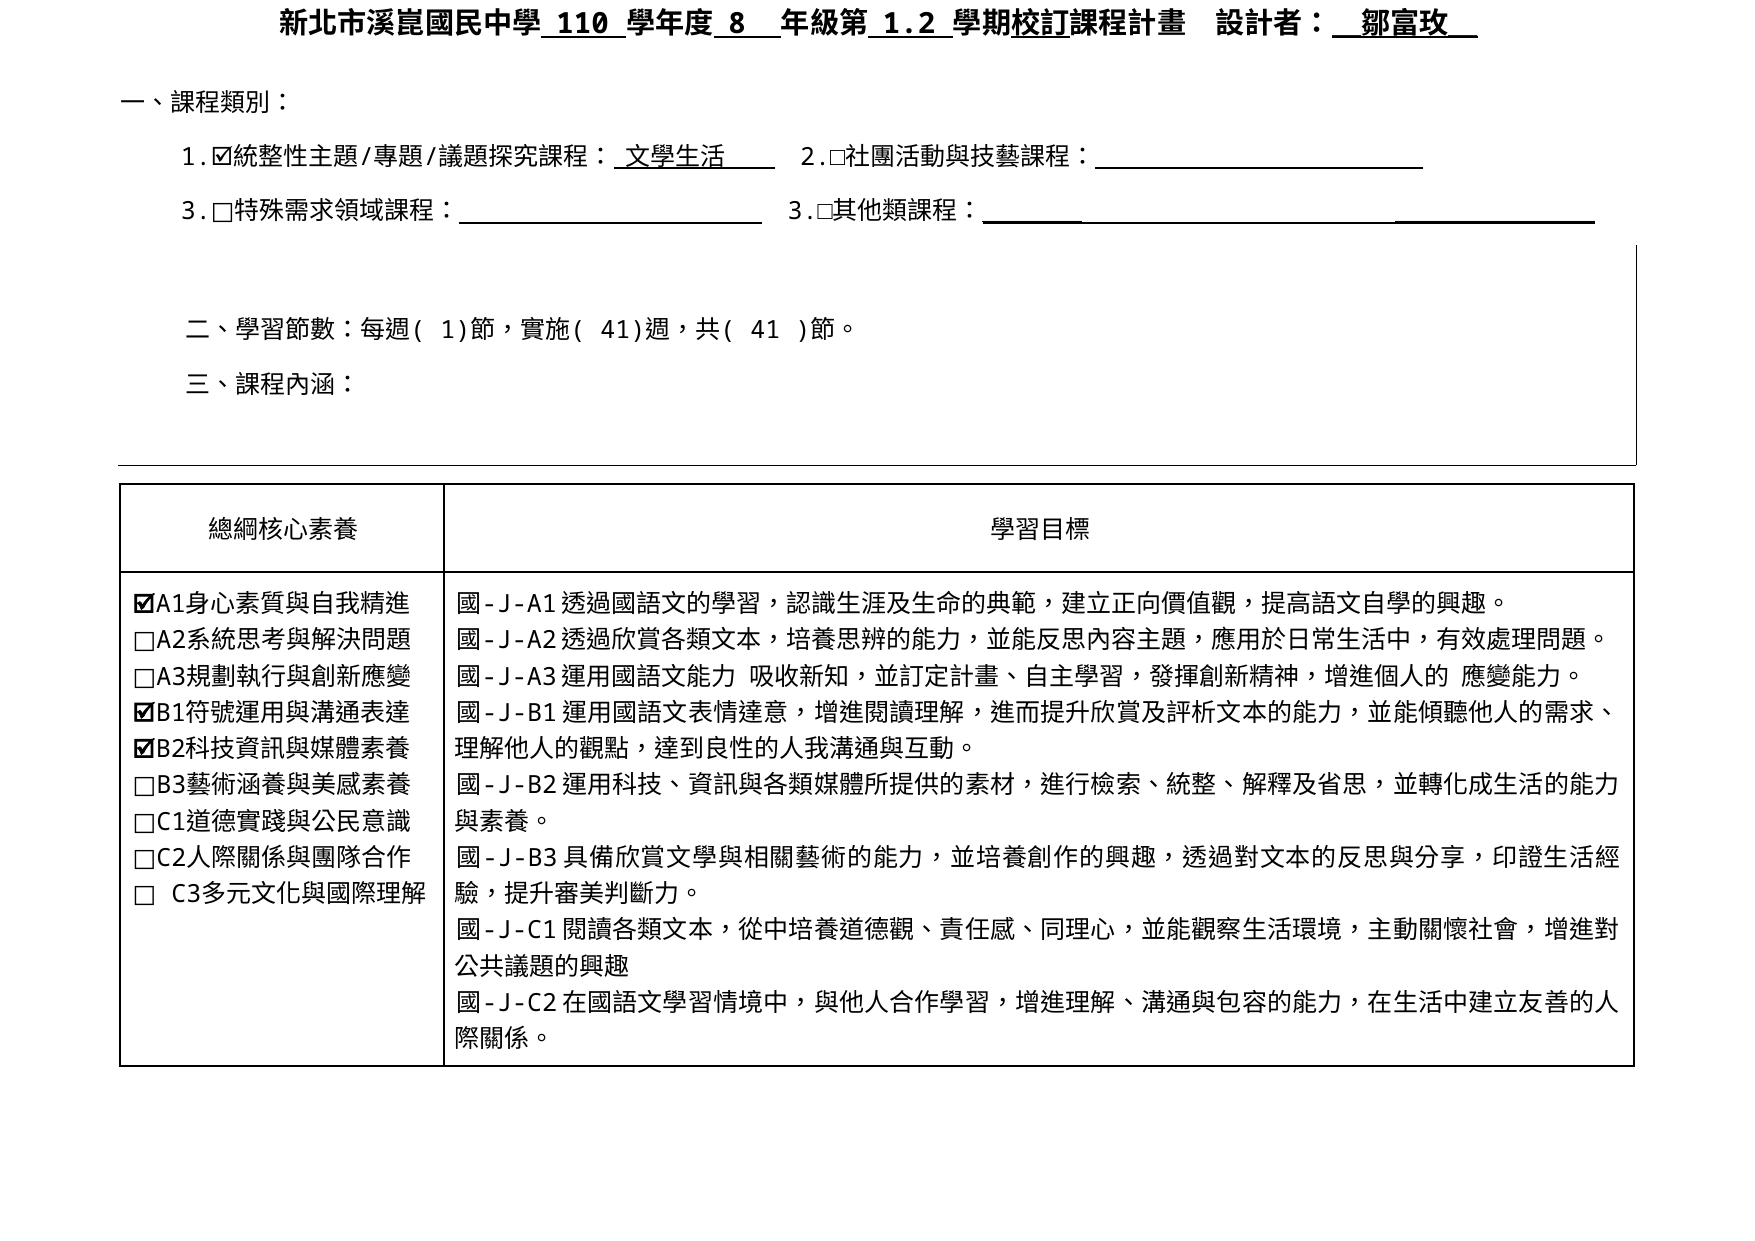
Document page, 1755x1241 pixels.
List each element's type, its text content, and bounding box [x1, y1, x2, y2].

text 二、學習節數：每週( 1)節，實施( 41)週，共( 41 )節。 [118, 245, 1636, 299]
table_header 總綱核心素養 [121, 485, 443, 571]
text 1.統整性主題/專題/議題探究課程： 文學生活 2.□社團活動與技藝課程： □ [118, 136, 1636, 173]
text 三、課程內涵： [118, 299, 1636, 465]
text 3.□特殊需求領域課程： 3.□其他類課程：＿＿＿＿ ＿＿＿＿＿＿＿＿ [118, 191, 1636, 227]
table_cell A1身心素質與自我精進 □A2系統思考與解決問題 □A3規劃執行與創新應變 B1符號運用與溝通表達 B2科技資訊與媒體素養 □B3藝術涵養與美感素養 □C1道德實踐與公民意識 □C2人際關係與團隊合作 □ C3多元文化與國際理解 [121, 573, 443, 1065]
text 一、課程類別： [118, 82, 1636, 118]
table_header 學習目標 [445, 485, 1633, 571]
text 新北市溪崑國民中學 110 學年度 8 年級第 1.2 學期校訂課程計畫 設計者：＿鄒富玫＿ [118, 0, 1636, 42]
table_cell 國-J-A1透過國語文的學習，認識生涯及生命的典範，建立正向價值觀，提高語文自學的興趣。 國-J-A2透過欣賞各類文本，培養思辨的能力，並能反思內容主題，應用於日常生活中，有效處理問題。 國-J-A3運用國語文能力 吸收新知，並訂定計畫、自主學習，發揮創新精神，增進個人的 應變能力。 國-J-B1運用國語文表情達意，增進閱讀理解，進而提升欣賞及評析文本的能力，並能傾聽他人的需求、 理解他人的觀點，達到良性的人我溝通與互動。 國-J-B2運用科技、資訊與各類媒體所提供的素材，進行檢索、統整、解釋及省思，並轉化成生活的能力與素養。 國-J-B3具備欣賞文學與相關藝術的能力，並培養創作的興趣，透過對文本的反思與分享，印證生活經驗，提升審美判斷力。 國-J-C1閱讀各類文本，從中培養道德觀、責任感、同理心，並能觀察生活環境，主動關懷社會，增進對公共議題的興趣 國-J-C2在國語文學習情境中，與他人合作學習，增進理解、溝通與包容的能力，在生活中建立友善的人際關係。 [445, 573, 1633, 1065]
